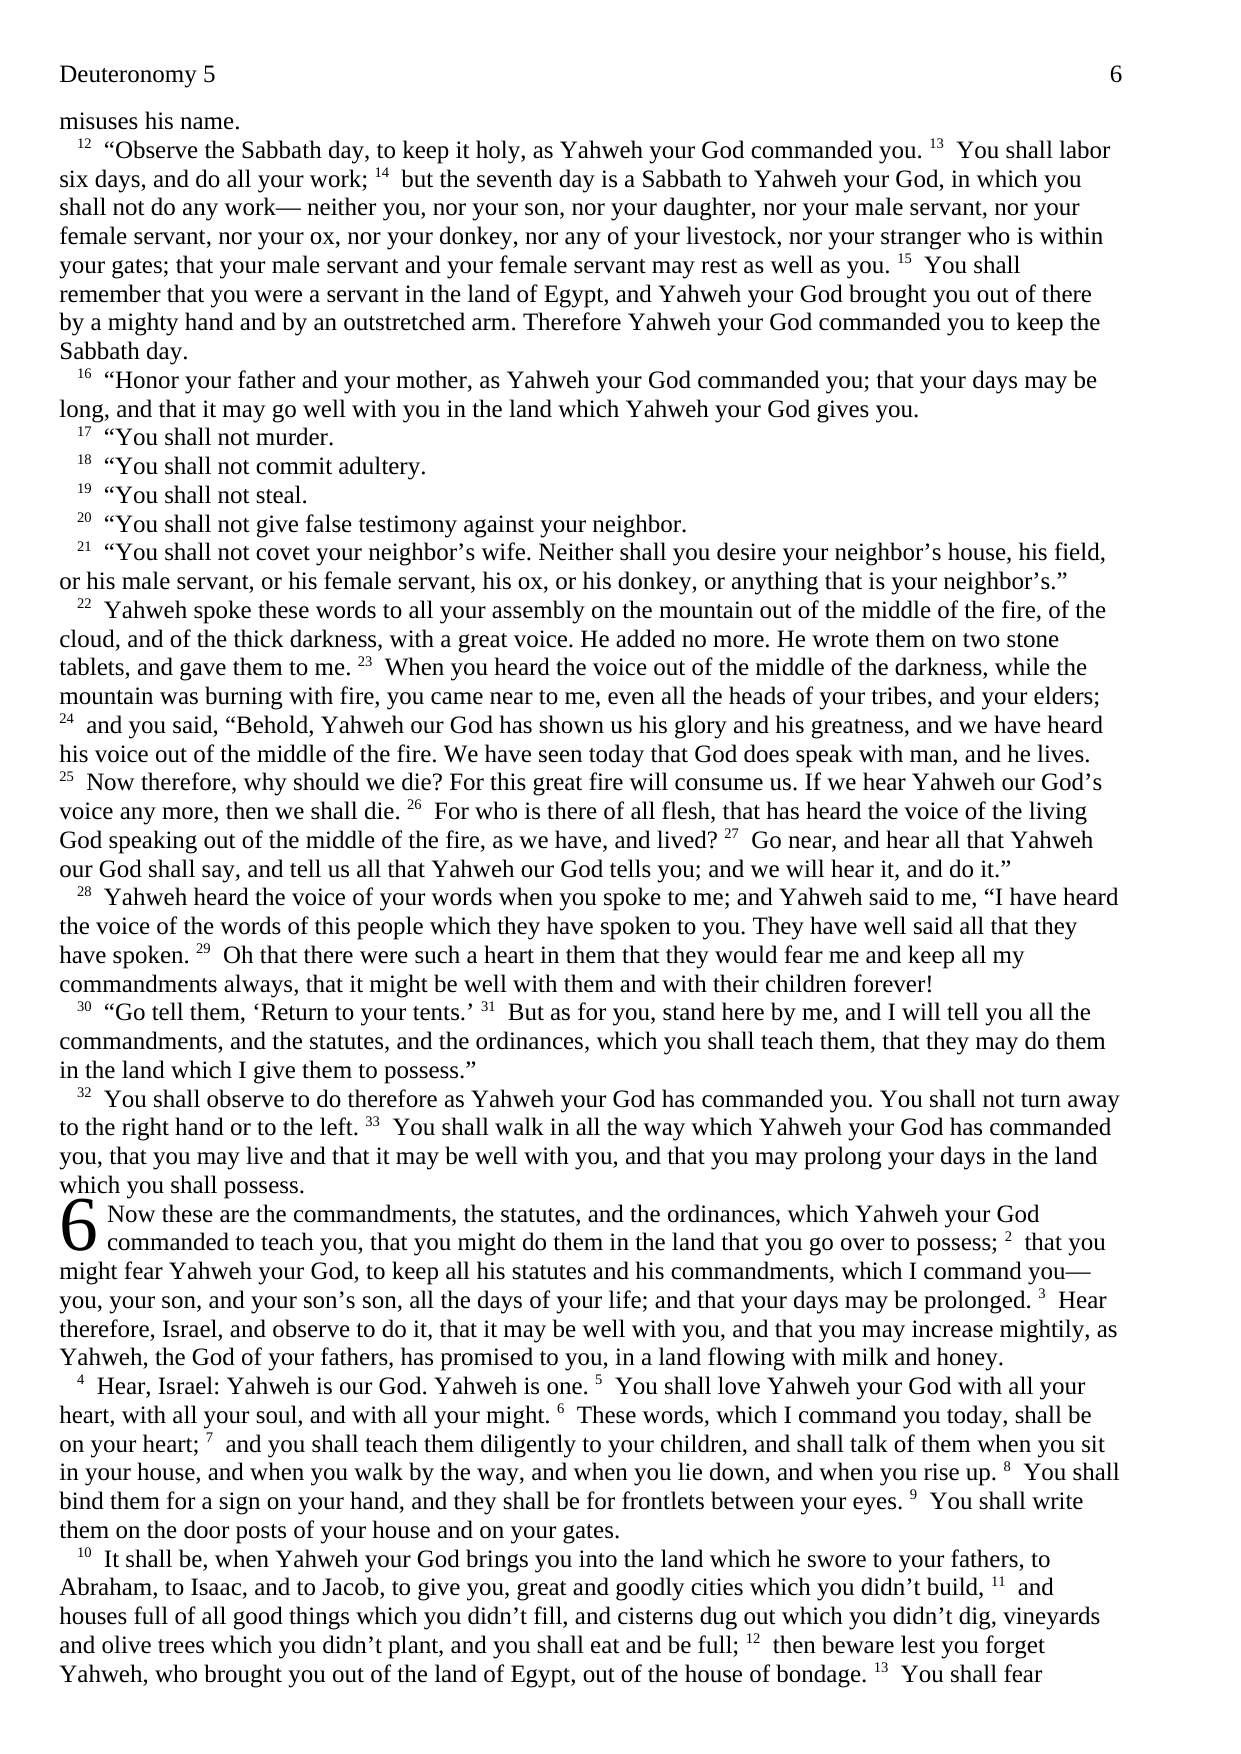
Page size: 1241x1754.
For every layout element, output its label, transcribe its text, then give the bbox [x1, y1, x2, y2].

text 19 “You shall not steal. [59, 480, 1122, 509]
text misuses his name. [59, 106, 1122, 135]
text 12 “Observe the Sabbath day, to keep it holy, as Yahweh your God commanded you. 13 You shall labor six days, and do all your work; 14 but the seventh day is a Sabbath to Yahweh your God, in which you shall not do any work— neither you, nor your son, nor your daughter, nor your male servant, nor your female servant, nor your ox, nor your donkey, nor any of your livestock, nor your stranger who is within your gates; that your male servant and your female servant may rest as well as you. 15 You shall remember that you were a servant in the land of Egypt, and Yahweh your God brought you out of there by a mighty hand and by an outstretched arm. Therefore Yahweh your God commanded you to keep the Sabbath day. [59, 135, 1122, 365]
text 6Now these are the commandments, the statutes, and the ordinances, which Yahweh your God commanded to teach you, that you might do them in the land that you go over to possess; 2 that you might fear Yahweh your God, to keep all his statutes and his commandments, which I command you—you, your son, and your son’s son, all the days of your life; and that your days may be prolonged. 3 Hear therefore, Israel, and observe to do it, that it may be well with you, and that you may increase mightily, as Yahweh, the God of your fathers, has promised to you, in a land flowing with milk and honey. [59, 1199, 1122, 1371]
text 32 You shall observe to do therefore as Yahweh your God has commanded you. You shall not turn away to the right hand or to the left. 33 You shall walk in all the way which Yahweh your God has commanded you, that you may live and that it may be well with you, and that you may prolong your days in the land which you shall possess. [59, 1084, 1122, 1199]
text 21 “You shall not covet your neighbor’s wife. Neither shall you desire your neighbor’s house, his field, or his male servant, or his female servant, his ox, or his donkey, or anything that is your neighbor’s.” [59, 537, 1122, 595]
text 10 It shall be, when Yahweh your God brings you into the land which he swore to your fathers, to Abraham, to Isaac, and to Jacob, to give you, great and goodly cities which you didn’t build, 11 and houses full of all good things which you didn’t fill, and cisterns dug out which you didn’t dig, vineyards and olive trees which you didn’t plant, and you shall eat and be full; 12 then beware lest you forget Yahweh, who brought you out of the land of Egypt, out of the house of bondage. 13 You shall fear [59, 1544, 1122, 1687]
text 22 Yahweh spoke these words to all your assembly on the mountain out of the middle of the fire, of the cloud, and of the thick darkness, with a great voice. He added no more. He wrote them on two stone tablets, and gave them to me. 23 When you heard the voice out of the middle of the darkness, while the mountain was burning with fire, you came near to me, even all the heads of your tribes, and your elders; 24 and you said, “Behold, Yahweh our God has shown us his glory and his greatness, and we have heard his voice out of the middle of the fire. We have seen today that God does speak with man, and he lives. 25 Now therefore, why should we die? For this great fire will consume us. If we hear Yahweh our God’s voice any more, then we shall die. 26 For who is there of all flesh, that has heard the voice of the living God speaking out of the middle of the fire, as we have, and lived? 27 Go near, and hear all that Yahweh our God shall say, and tell us all that Yahweh our God tells you; and we will hear it, and do it.” [59, 595, 1122, 882]
text 30 “Go tell them, ‘Return to your tents.’ 31 But as for you, stand here by me, and I will tell you all the commandments, and the statutes, and the ordinances, which you shall teach them, that they may do them in the land which I give them to possess.” [59, 997, 1122, 1084]
text 20 “You shall not give false testimony against your neighbor. [59, 509, 1122, 537]
text 4 Hear, Israel: Yahweh is our God. Yahweh is one. 5 You shall love Yahweh your God with all your heart, with all your soul, and with all your might. 6 These words, which I command you today, shall be on your heart; 7 and you shall teach them diligently to your children, and shall talk of them when you sit in your house, and when you walk by the way, and when you lie down, and when you rise up. 8 You shall bind them for a sign on your hand, and they shall be for frontlets between your eyes. 9 You shall write them on the door posts of your house and on your gates. [59, 1371, 1122, 1544]
text 17 “You shall not murder. [59, 422, 1122, 451]
text 16 “Honor your father and your mother, as Yahweh your God commanded you; that your days may be long, and that it may go well with you in the land which Yahweh your God gives you. [59, 365, 1122, 422]
text 28 Yahweh heard the voice of your words when you spoke to me; and Yahweh said to me, “I have heard the voice of the words of this people which they have spoken to you. They have well said all that they have spoken. 29 Oh that there were such a heart in them that they would fear me and keep all my commandments always, that it might be well with them and with their children forever! [59, 882, 1122, 997]
text 18 “You shall not commit adultery. [59, 451, 1122, 480]
